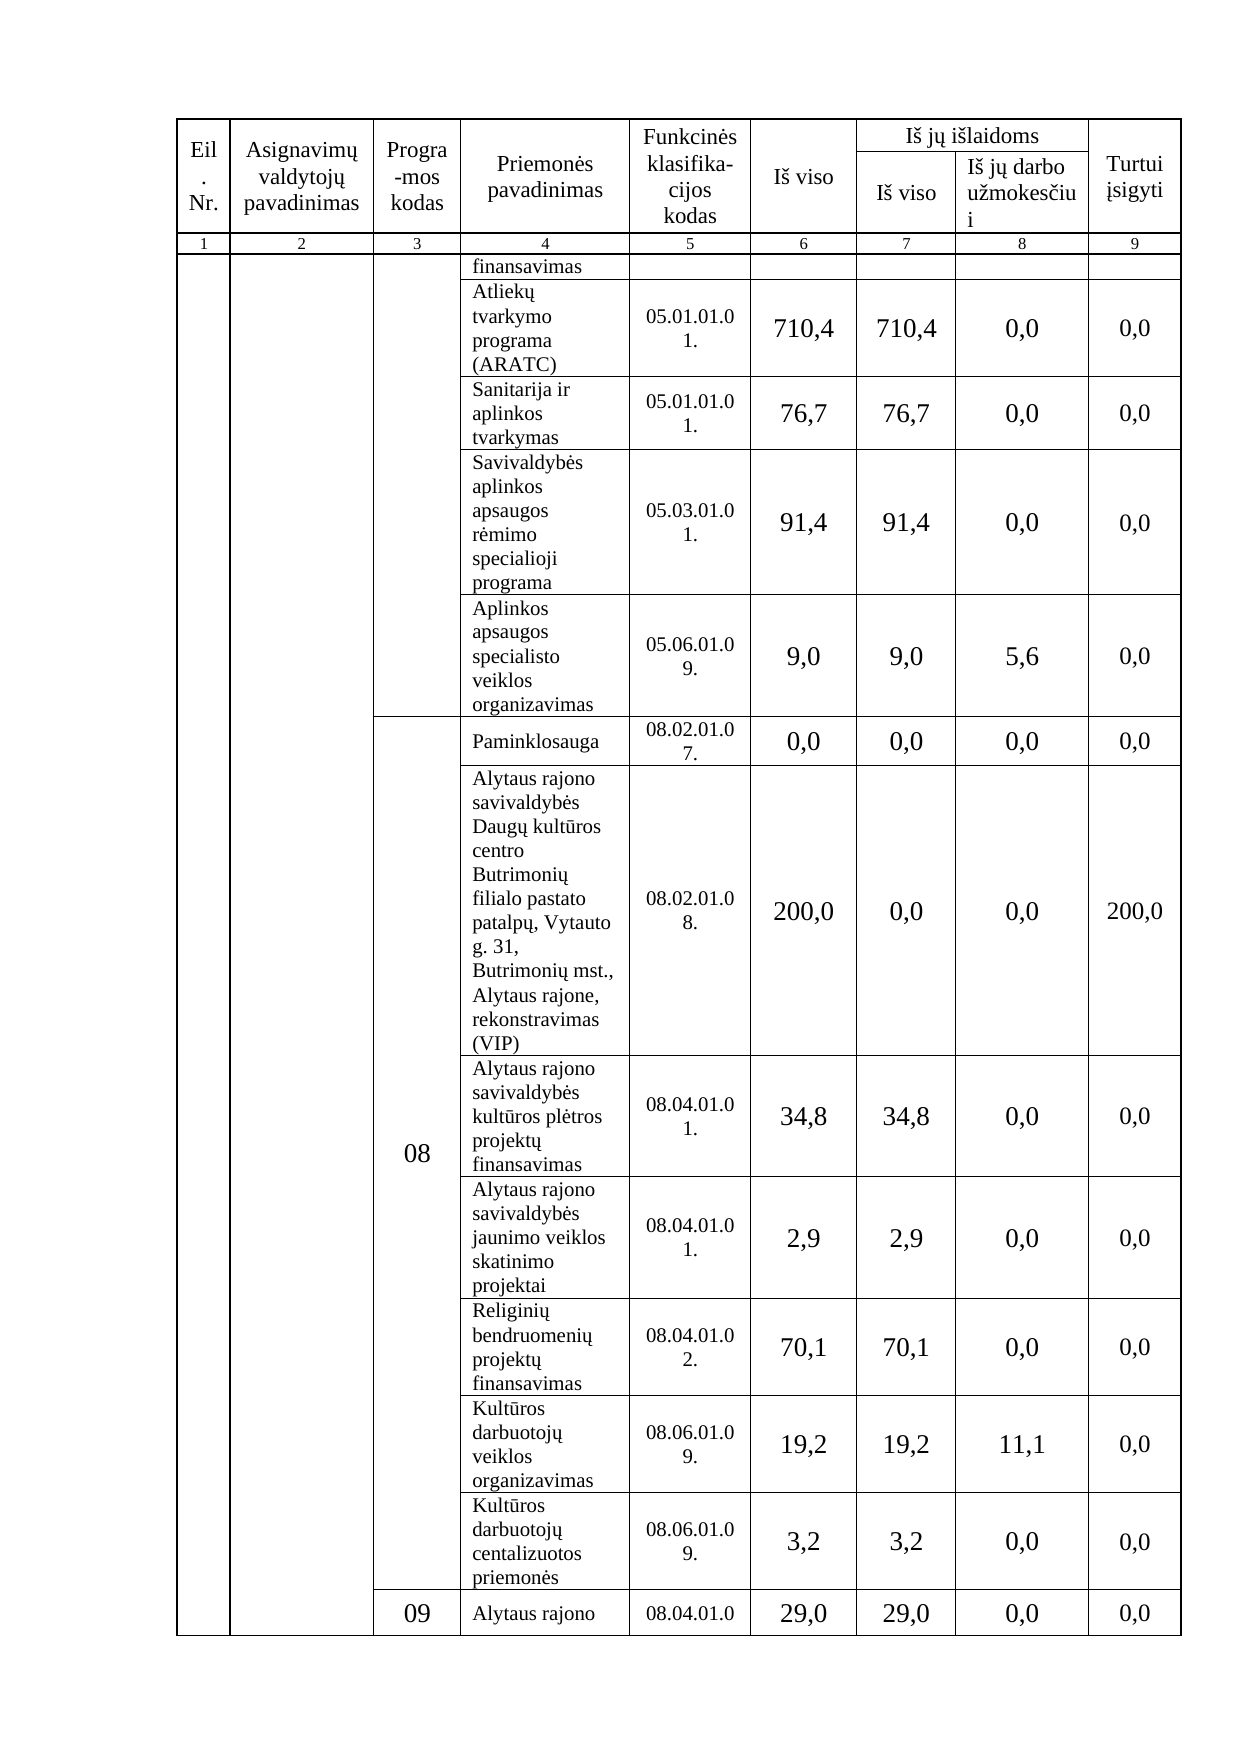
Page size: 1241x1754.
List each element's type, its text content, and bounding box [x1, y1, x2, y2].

table_cell 70,1 [751, 1299, 856, 1395]
table_header Eil. Nr. [178, 120, 229, 232]
table_cell Sanitarija ir aplinkos tvarkymas [461, 377, 629, 449]
table_cell 9,0 [857, 595, 955, 716]
table_cell [857, 255, 955, 278]
table_cell 05.01.01.01. [630, 377, 750, 449]
table_cell 76,7 [751, 377, 856, 449]
table_cell Religinių bendruomenių projektų finansavimas [461, 1299, 629, 1395]
table_cell 76,7 [857, 377, 955, 449]
table_cell Savivaldybės aplinkos apsaugos rėmimo specialioji programa [461, 450, 629, 594]
table_cell 0,0 [956, 766, 1088, 1055]
table_cell 3 [374, 234, 460, 253]
table_header Asignavimų valdytojų pavadinimas [231, 120, 373, 232]
table_cell 0,0 [956, 717, 1088, 765]
table_cell Atliekų tvarkymo programa (ARATC) [461, 280, 629, 376]
table_cell 05.01.01.01. [630, 280, 750, 376]
table_cell 5 [630, 234, 750, 253]
table_cell 05.06.01.09. [630, 595, 750, 716]
table_cell [231, 255, 373, 1635]
table_cell 4 [461, 234, 629, 253]
table_cell 0,0 [956, 377, 1088, 449]
table_cell 3,2 [857, 1493, 955, 1589]
table_cell 2 [231, 234, 373, 253]
table_cell 7 [857, 234, 955, 253]
table_cell 710,4 [857, 280, 955, 376]
table_cell Kultūros darbuotojų centalizuotos priemonės [461, 1493, 629, 1589]
table_cell 0,0 [1089, 377, 1180, 449]
table_cell [178, 255, 229, 1635]
table_cell 91,4 [857, 450, 955, 594]
table_cell 2,9 [857, 1177, 955, 1297]
table_cell 5,6 [956, 595, 1088, 716]
table_cell Alytaus rajono [461, 1590, 629, 1635]
table_cell 29,0 [857, 1590, 955, 1635]
table_cell 3,2 [751, 1493, 856, 1589]
table_cell 08.04.01.01. [630, 1056, 750, 1176]
table_cell 8 [956, 234, 1088, 253]
table_header Progra-mos kodas [374, 120, 460, 232]
table_cell [630, 255, 750, 278]
table_cell 0,0 [1089, 1056, 1180, 1176]
table_cell 0,0 [956, 1590, 1088, 1635]
table_cell Iš viso [857, 152, 955, 232]
table_cell [1089, 255, 1180, 278]
table_cell 19,2 [857, 1396, 955, 1492]
table_cell 0,0 [1089, 450, 1180, 594]
table_cell 0,0 [1089, 595, 1180, 716]
table_cell 08.06.01.09. [630, 1396, 750, 1492]
table_cell 91,4 [751, 450, 856, 594]
table_cell 200,0 [751, 766, 856, 1055]
table_cell 0,0 [1089, 280, 1180, 376]
table_cell 2,9 [751, 1177, 856, 1297]
table_cell Alytaus rajono savivaldybės jaunimo veiklos skatinimo projektai [461, 1177, 629, 1297]
table_header Iš viso [751, 120, 856, 232]
table_cell 0,0 [956, 1493, 1088, 1589]
table_cell 0,0 [956, 280, 1088, 376]
table_cell Aplinkos apsaugos specialisto veiklos organizavimas [461, 595, 629, 716]
table_cell 200,0 [1089, 766, 1180, 1055]
table_header Iš jų išlaidoms [857, 120, 1088, 151]
table_cell 0,0 [751, 717, 856, 765]
table_cell 08.04.01.02. [630, 1299, 750, 1395]
table_cell 0,0 [1089, 1396, 1180, 1492]
table_cell 0,0 [857, 717, 955, 765]
table_cell 08.04.01.01. [630, 1177, 750, 1297]
table_cell 6 [751, 234, 856, 253]
table_cell 09 [374, 1590, 460, 1635]
table_cell 9,0 [751, 595, 856, 716]
table_cell [751, 255, 856, 278]
table_cell 710,4 [751, 280, 856, 376]
table_cell 19,2 [751, 1396, 856, 1492]
table_cell Iš jų darbo užmokesčiui [956, 152, 1088, 232]
table_cell 05.03.01.01. [630, 450, 750, 594]
table_header Funkcinės klasifika-cijos kodas [630, 120, 750, 232]
table_cell 08.06.01.09. [630, 1493, 750, 1589]
table_header Turtui įsigyti [1089, 120, 1180, 232]
table_cell 34,8 [751, 1056, 856, 1176]
table_cell 08 [374, 717, 460, 1589]
table_cell 0,0 [1089, 717, 1180, 765]
table_cell 1 [178, 234, 229, 253]
table_cell 08.04.01.0 [630, 1590, 750, 1635]
table_cell 0,0 [1089, 1493, 1180, 1589]
table_cell 0,0 [956, 1056, 1088, 1176]
table_cell 0,0 [1089, 1177, 1180, 1297]
table_cell 08.02.01.08. [630, 766, 750, 1055]
table_cell 0,0 [956, 450, 1088, 594]
table_cell [956, 255, 1088, 278]
table_header Priemonės pavadinimas [461, 120, 629, 232]
table_cell 08.02.01.07. [630, 717, 750, 765]
table_cell 0,0 [1089, 1299, 1180, 1395]
table_cell 9 [1089, 234, 1180, 253]
table_cell 29,0 [751, 1590, 856, 1635]
table_cell 0,0 [956, 1177, 1088, 1297]
table_cell 11,1 [956, 1396, 1088, 1492]
table_cell 0,0 [1089, 1590, 1180, 1635]
table_cell Alytaus rajono savivaldybės kultūros plėtros projektų finansavimas [461, 1056, 629, 1176]
table_cell Kultūros darbuotojų veiklos organizavimas [461, 1396, 629, 1492]
table_cell 0,0 [857, 766, 955, 1055]
table_cell finansavimas [461, 255, 629, 278]
table_cell [374, 255, 460, 716]
table_cell Alytaus rajono savivaldybės Daugų kultūros centro Butrimonių filialo pastato patalpų, Vytauto g. 31, Butrimonių mst., Alytaus rajone, rekonstravimas (VIP) [461, 766, 629, 1055]
table_cell Paminklosauga [461, 717, 629, 765]
table_cell 34,8 [857, 1056, 955, 1176]
table_cell 0,0 [956, 1299, 1088, 1395]
table_cell 70,1 [857, 1299, 955, 1395]
